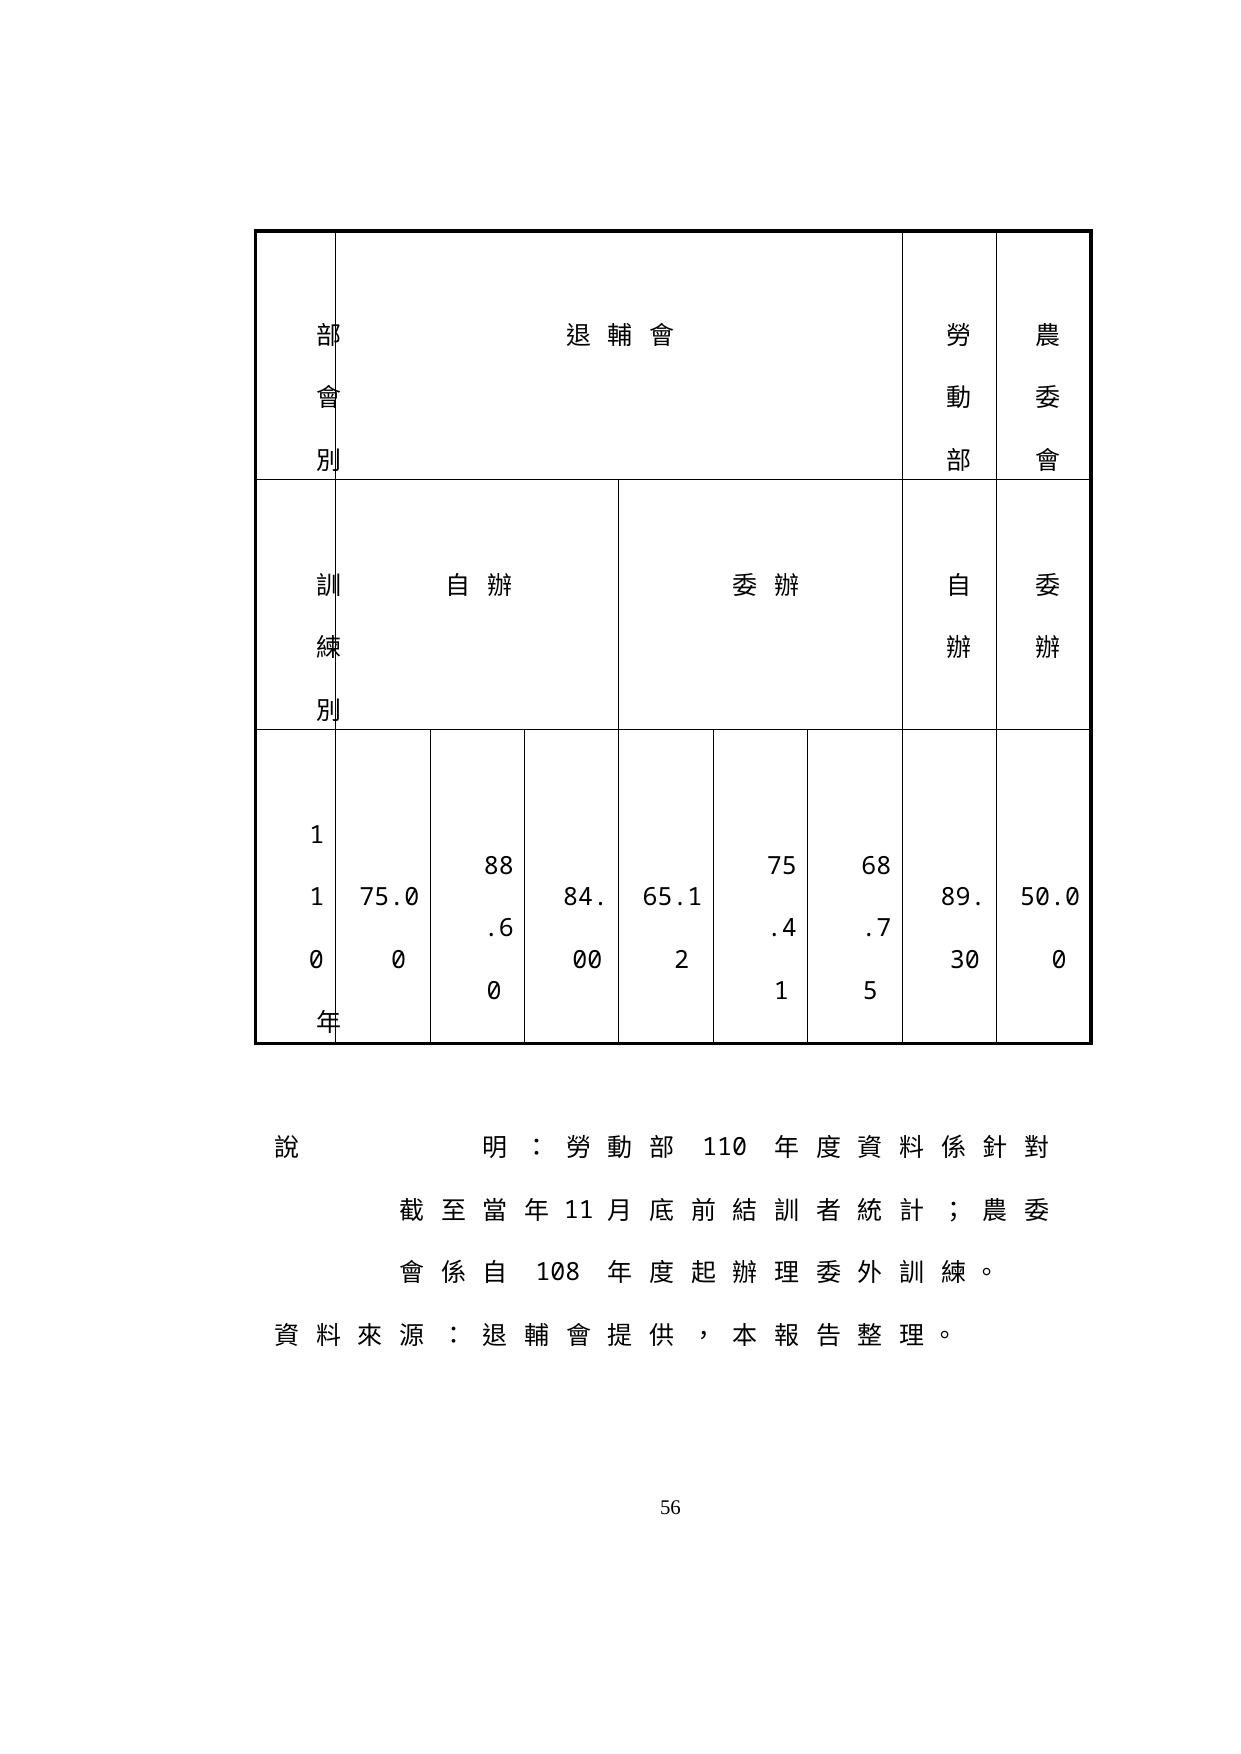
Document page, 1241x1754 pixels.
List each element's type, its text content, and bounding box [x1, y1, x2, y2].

table_cell 自辦 [336, 480, 618, 729]
table_cell 訓練別 [257, 480, 335, 729]
table_cell 68.75 [808, 730, 902, 1042]
table_cell 65.12 [619, 730, 713, 1042]
table_cell 110年 [257, 730, 335, 1042]
table_cell 自辦 [903, 480, 996, 729]
table_cell 委辦 [619, 480, 902, 729]
text 說 明：勞動部110年度資料係針對截至當年11月底前結訓者統計；農委 會係自108年度起辦理委外訓練。 [242, 1104, 1058, 1292]
table_cell 84.00 [525, 730, 618, 1042]
table_cell 委辦 [997, 480, 1089, 729]
table_cell 89.30 [903, 730, 996, 1042]
table_header 勞動部 [903, 233, 996, 479]
table_header 部會別 [257, 233, 335, 479]
table_header 退輔會 [336, 233, 902, 479]
table_header 農委會 [997, 233, 1089, 479]
table_cell 75.00 [336, 730, 430, 1042]
table_cell 50.00 [997, 730, 1089, 1042]
table_cell 88.60 [431, 730, 524, 1042]
table_cell 75.41 [714, 730, 807, 1042]
text 資料來源：退輔會提供，本報告整理。 [183, 1292, 1058, 1354]
